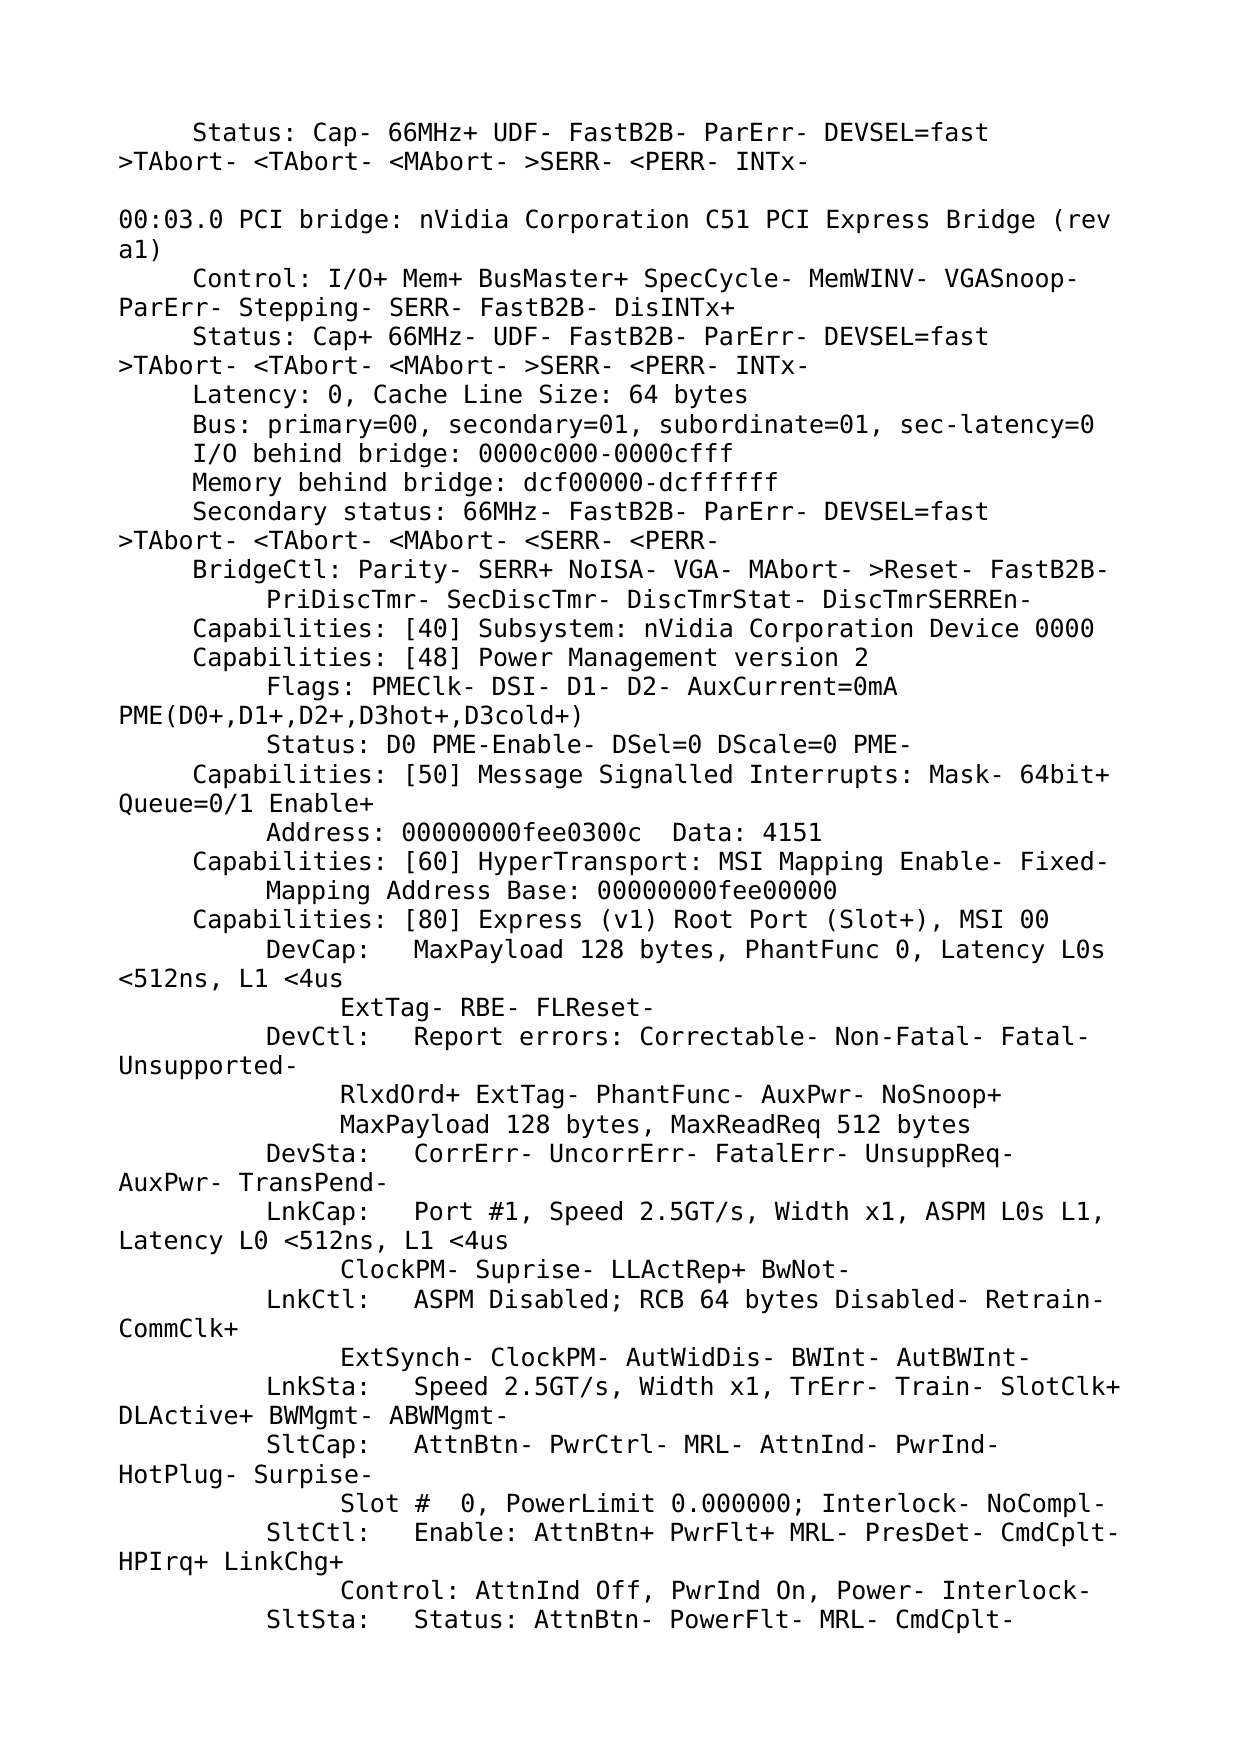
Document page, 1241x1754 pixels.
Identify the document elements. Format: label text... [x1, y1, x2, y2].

text Status: Cap- 66MHz+ UDF- FastB2B- ParErr- DEVSEL=fast >TAbort- <TAbort- <MAbort- >SERR- <PERR- INTx- 00:03.0 PCI bridge: nVidia Corporation C51 PCI Express Bridge (rev a1) Control: I/O+ Mem+ BusMaster+ SpecCycle- MemWINV- VGASnoop- ParErr- Stepping- SERR- FastB2B- DisINTx+ Status: Cap+ 66MHz- UDF- FastB2B- ParErr- DEVSEL=fast >TAbort- <TAbort- <MAbort- >SERR- <PERR- INTx- Latency: 0, Cache Line Size: 64 bytes Bus: primary=00, secondary=01, subordinate=01, sec-latency=0 I/O behind bridge: 0000c000-0000cfff Memory behind bridge: dcf00000-dcffffff Secondary status: 66MHz- FastB2B- ParErr- DEVSEL=fast >TAbort- <TAbort- <MAbort- <SERR- <PERR- BridgeCtl: Parity- SERR+ NoISA- VGA- MAbort- >Reset- FastB2B- PriDiscTmr- SecDiscTmr- DiscTmrStat- DiscTmrSERREn- Capabilities: [40] Subsystem: nVidia Corporation Device 0000 Capabilities: [48] Power Management version 2 Flags: PMEClk- DSI- D1- D2- AuxCurrent=0mA PME(D0+,D1+,D2+,D3hot+,D3cold+) Status: D0 PME-Enable- DSel=0 DScale=0 PME- Capabilities: [50] Message Signalled Interrupts: Mask- 64bit+ Queue=0/1 Enable+ Address: 00000000fee0300c Data: 4151 Capabilities: [60] HyperTransport: MSI Mapping Enable- Fixed- Mapping Address Base: 00000000fee00000 Capabilities: [80] Express (v1) Root Port (Slot+), MSI 00 DevCap: MaxPayload 128 bytes, PhantFunc 0, Latency L0s <512ns, L1 <4us ExtTag- RBE- FLReset- DevCtl: Report errors: Correctable- Non-Fatal- Fatal- Unsupported- RlxdOrd+ ExtTag- PhantFunc- AuxPwr- NoSnoop+ MaxPayload 128 bytes, MaxReadReq 512 bytes DevSta: CorrErr- UncorrErr- FatalErr- UnsuppReq- AuxPwr- TransPend- LnkCap: Port #1, Speed 2.5GT/s, Width x1, ASPM L0s L1, Latency L0 <512ns, L1 <4us ClockPM- Suprise- LLActRep+ BwNot- LnkCtl: ASPM Disabled; RCB 64 bytes Disabled- Retrain- CommClk+ ExtSynch- ClockPM- AutWidDis- BWInt- AutBWInt- LnkSta: Speed 2.5GT/s, Width x1, TrErr- Train- SlotClk+ DLActive+ BWMgmt- ABWMgmt- SltCap: AttnBtn- PwrCtrl- MRL- AttnInd- PwrInd- HotPlug- Surpise- Slot # 0, PowerLimit 0.000000; Interlock- NoCompl- SltCtl: Enable: AttnBtn+ PwrFlt+ MRL- PresDet- CmdCplt- HPIrq+ LinkChg+ Control: AttnInd Off, PwrInd On, Power- Interlock- SltSta: Status: AttnBtn- PowerFlt- MRL- CmdCplt- [118, 118, 1122, 1635]
